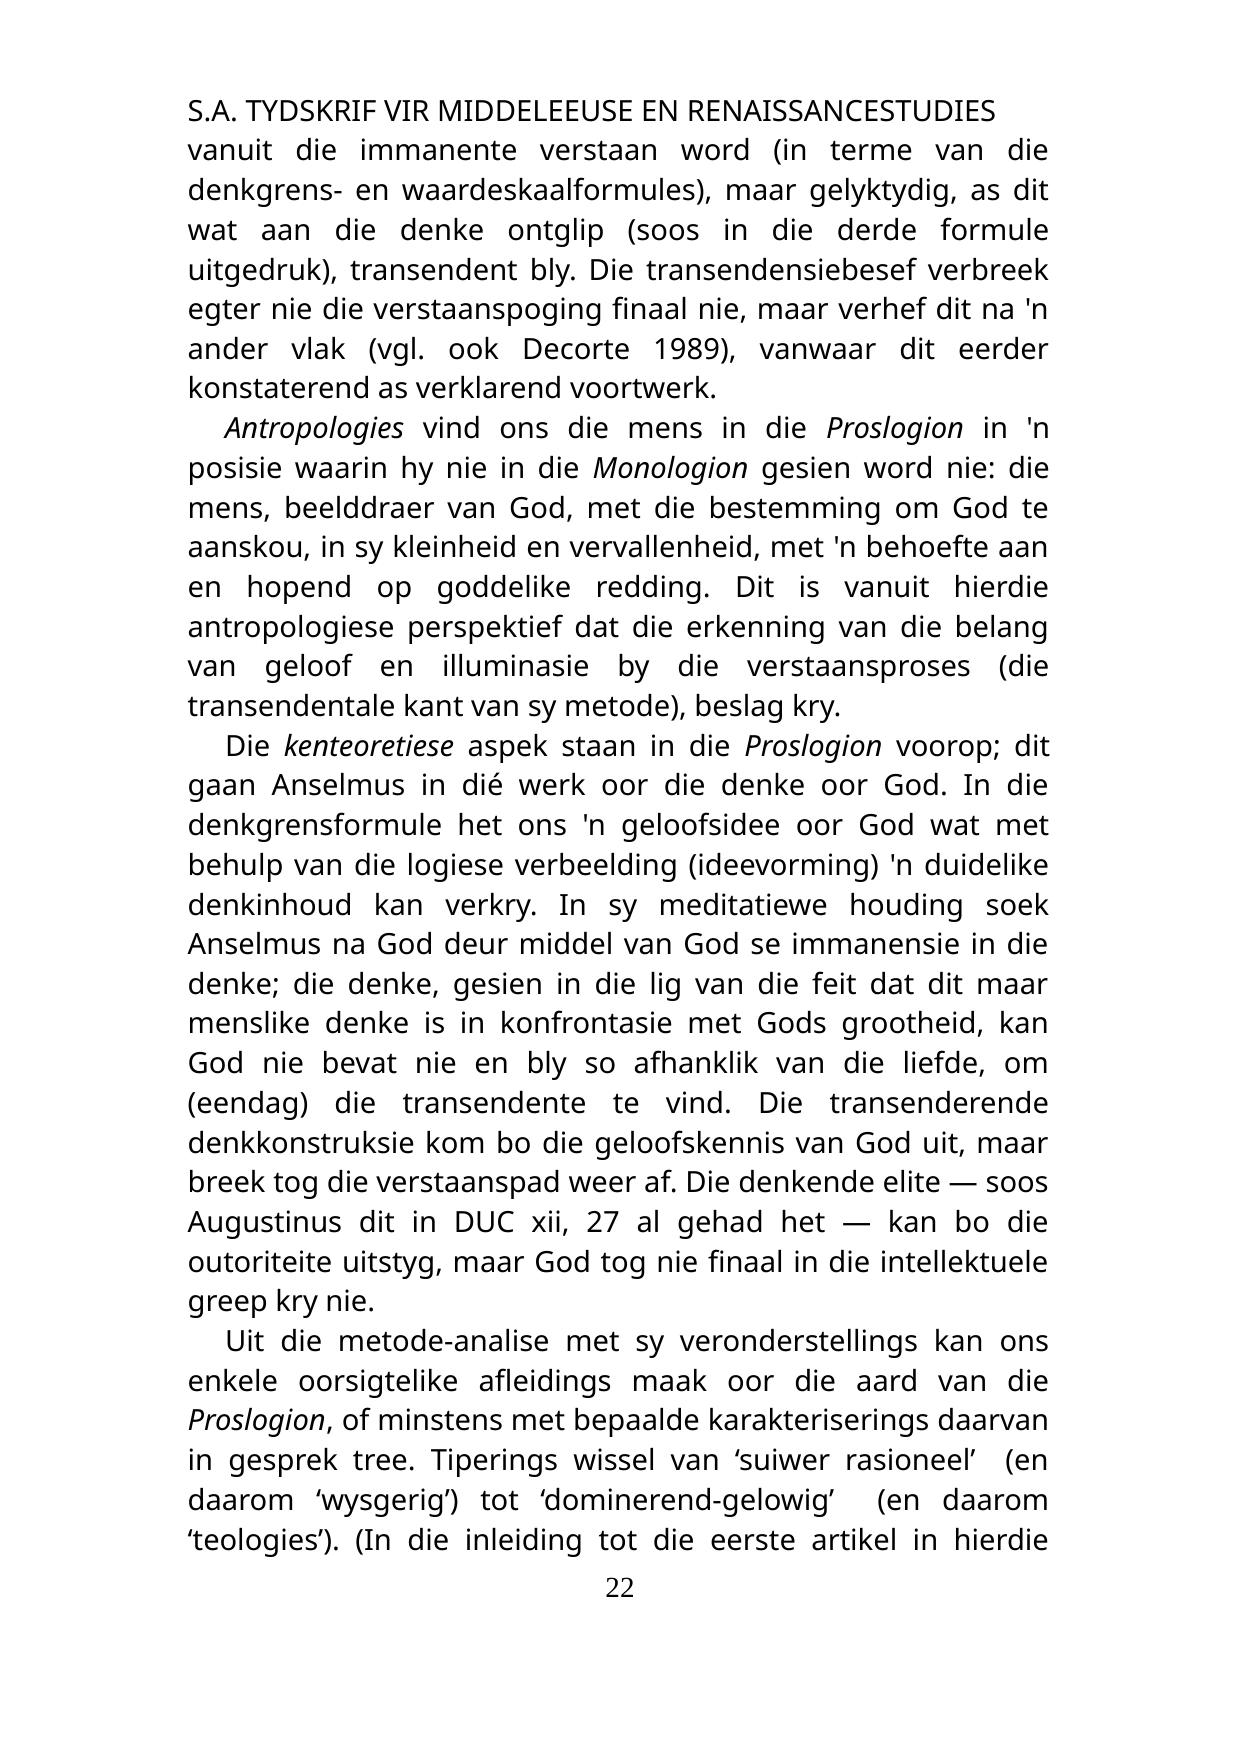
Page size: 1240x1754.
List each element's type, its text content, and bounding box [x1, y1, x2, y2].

text vanuit die immanente verstaan word (in terme van die denkgrens- en waardeskaalformules), maar gelyktydig, as dit wat aan die denke ontglip (soos in die derde formule uitgedruk), transendent bly. Die transendensiebesef verbreek egter nie die verstaanspoging finaal nie, maar verhef dit na 'n ander vlak (vgl. ook Decorte 1989), vanwaar dit eerder konstaterend as verklarend voortwerk. [187, 130, 1050, 407]
text Die kenteoretiese aspek staan in die Proslogion voorop; dit gaan Anselmus in dié werk oor die denke oor God. In die denkgrensformule het ons 'n geloofsidee oor God wat met behulp van die logiese verbeelding (ideevorming) 'n duidelike denkinhoud kan verkry. In sy meditatiewe houding soek Anselmus na God deur middel van God se immanensie in die denke; die denke, gesien in die lig van die feit dat dit maar menslike denke is in konfrontasie met Gods grootheid, kan God nie bevat nie en bly so afhanklik van die liefde, om (eendag) die transendente te vind. Die transenderende denkkonstruksie kom bo die geloofskennis van God uit, maar breek tog die verstaanspad weer af. Die denkende elite — soos Augustinus dit in DUC xii, 27 al gehad het — kan bo die outoriteite uitstyg, maar God tog nie finaal in die intellektuele greep kry nie. [187, 725, 1050, 1320]
text Uit die metode-analise met sy veronderstellings kan ons enkele oorsigtelike afleidings maak oor die aard van die Proslogion, of minstens met bepaalde karakteriserings daarvan in gesprek tree. Tiperings wissel van ‘suiwer rasioneel’ (en daarom ‘wysgerig’) tot ‘dominerend-gelowig’ (en daarom ‘teologies’). (In die inleiding tot die eerste artikel in hierdie [187, 1320, 1050, 1558]
text Antropologies vind ons die mens in die Proslogion in 'n posisie waarin hy nie in die Monologion gesien word nie: die mens, beelddraer van God, met die bestemming om God te aanskou, in sy kleinheid en vervallenheid, met 'n behoefte aan en hopend op goddelike redding. Dit is vanuit hierdie antropologiese perspektief dat die erkenning van die belang van geloof en illuminasie by die verstaansproses (die transendentale kant van sy metode), beslag kry. [187, 407, 1050, 725]
